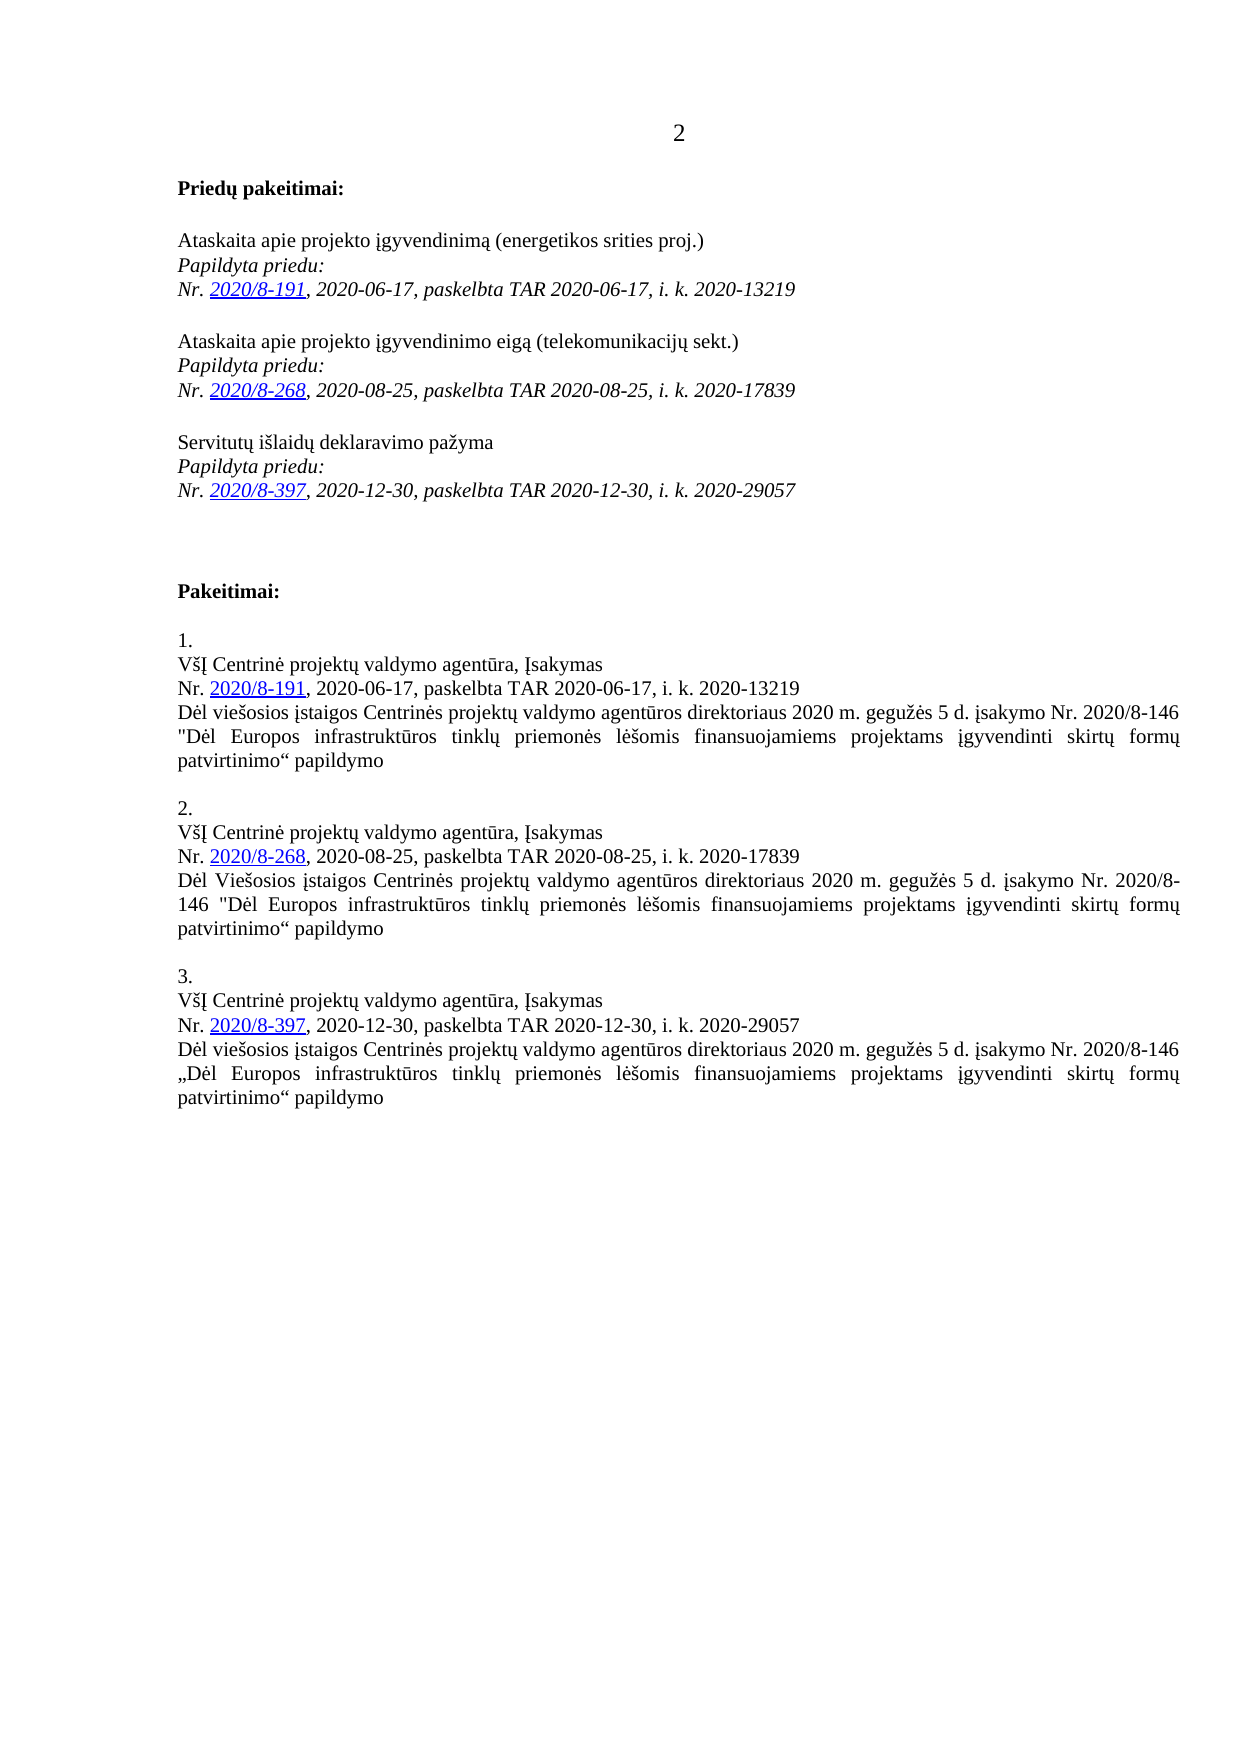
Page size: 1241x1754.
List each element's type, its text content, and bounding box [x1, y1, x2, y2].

text Ataskaita apie projekto įgyvendinimą (energetikos srities proj.) [177, 228, 1181, 252]
text Papildyta priedu: [177, 454, 1181, 478]
text 2. [177, 796, 1181, 820]
text Priedų pakeitimai: [177, 176, 1181, 200]
text Dėl viešosios įstaigos Centrinės projektų valdymo agentūros direktoriaus 2020 m. gegužės 5 d. įsakymo Nr. 2020/8-146 "Dėl Europos infrastruktūros tinklų priemonės lėšomis finansuojamiems projektams įgyvendinti skirtų formų patvirtinimo“ papildymo [177, 700, 1181, 772]
text Ataskaita apie projekto įgyvendinimo eigą (telekomunikacijų sekt.) [177, 329, 1181, 353]
text VšĮ Centrinė projektų valdymo agentūra, Įsakymas [177, 820, 1181, 844]
text Nr. 2020/8-397, 2020-12-30, paskelbta TAR 2020-12-30, i. k. 2020-29057 [177, 478, 1181, 502]
text Dėl viešosios įstaigos Centrinės projektų valdymo agentūros direktoriaus 2020 m. gegužės 5 d. įsakymo Nr. 2020/8-146 „Dėl Europos infrastruktūros tinklų priemonės lėšomis finansuojamiems projektams įgyvendinti skirtų formų patvirtinimo“ papildymo [177, 1037, 1181, 1109]
text Pakeitimai: [177, 579, 1181, 603]
text Nr. 2020/8-397, 2020-12-30, paskelbta TAR 2020-12-30, i. k. 2020-29057 [177, 1012, 1181, 1037]
text Servitutų išlaidų deklaravimo pažyma [177, 430, 1181, 454]
text Nr. 2020/8-268, 2020-08-25, paskelbta TAR 2020-08-25, i. k. 2020-17839 [177, 377, 1181, 402]
text VšĮ Centrinė projektų valdymo agentūra, Įsakymas [177, 652, 1181, 676]
text VšĮ Centrinė projektų valdymo agentūra, Įsakymas [177, 988, 1181, 1012]
text Nr. 2020/8-191, 2020-06-17, paskelbta TAR 2020-06-17, i. k. 2020-13219 [177, 277, 1181, 301]
text Papildyta priedu: [177, 353, 1181, 377]
text Nr. 2020/8-191, 2020-06-17, paskelbta TAR 2020-06-17, i. k. 2020-13219 [177, 676, 1181, 700]
text Papildyta priedu: [177, 252, 1181, 277]
text Nr. 2020/8-268, 2020-08-25, paskelbta TAR 2020-08-25, i. k. 2020-17839 [177, 844, 1181, 868]
text 3. [177, 964, 1181, 988]
text 1. [177, 627, 1181, 652]
text Dėl Viešosios įstaigos Centrinės projektų valdymo agentūros direktoriaus 2020 m. gegužės 5 d. įsakymo Nr. 2020/8-146 "Dėl Europos infrastruktūros tinklų priemonės lėšomis finansuojamiems projektams įgyvendinti skirtų formų patvirtinimo“ papildymo [177, 868, 1181, 940]
